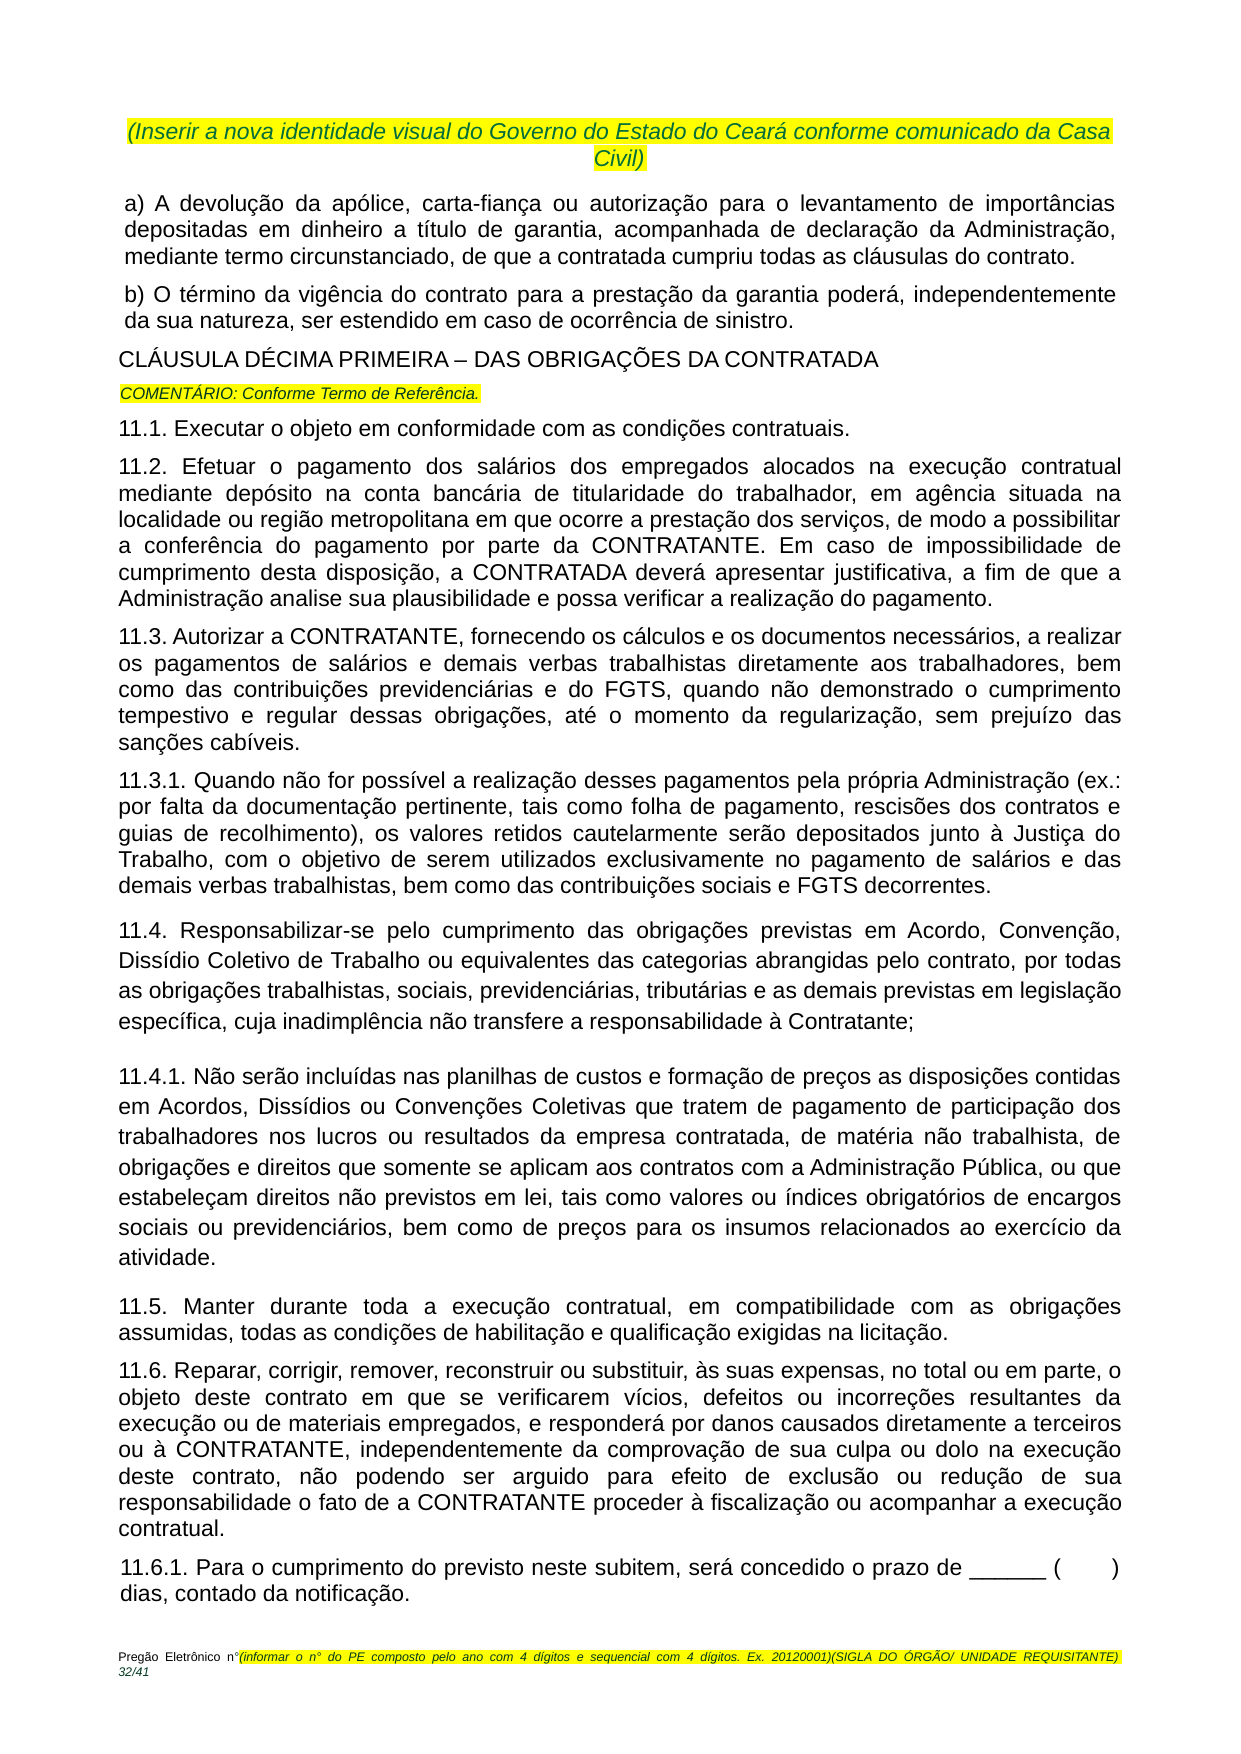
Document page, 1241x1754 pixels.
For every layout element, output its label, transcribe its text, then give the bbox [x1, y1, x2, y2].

text 11.3.1. Quando não for possível a realização desses pagamentos pela própria Administração (ex.: por falta da documentação pertinente, tais como folha de pagamento, rescisões dos contratos e guias de recolhimento), os valores retidos cautelarmente serão depositados junto à Justiça do Trabalho, com o objetivo de serem utilizados exclusivamente no pagamento de salários e das demais verbas trabalhistas, bem como das contribuições sociais e FGTS decorrentes. [118, 767, 1122, 898]
text 11.4.1. Não serão incluídas nas planilhas de custos e formação de preços as disposições contidas em Acordos, Dissídios ou Convenções Coletivas que tratem de pagamento de participação dos trabalhadores nos lucros ou resultados da empresa contratada, de matéria não trabalhista, de obrigações e direitos que somente se aplicam aos contratos com a Administração Pública, ou que estabeleçam direitos não previstos em lei, tais como valores ou índices obrigatórios de encargos sociais ou previdenciários, bem como de preços para os insumos relacionados ao exercício da atividade. [118, 1063, 1122, 1270]
text 11.5. Manter durante toda a execução contratual, em compatibilidade com as obrigações assumidas, todas as condições de habilitação e qualificação exigidas na licitação. [118, 1293, 1122, 1345]
text 11.2. Efetuar o pagamento dos salários dos empregados alocados na execução contratual mediante depósito na conta bancária de titularidade do trabalhador, em agência situada na localidade ou região metropolitana em que ocorre a prestação dos serviços, de modo a possibilitar a conferência do pagamento por parte da CONTRATANTE. Em caso de impossibilidade de cumprimento desta disposição, a CONTRATADA deverá apresentar justificativa, a fim de que a Administração analise sua plausibilidade e possa verificar a realização do pagamento. [118, 453, 1122, 611]
text 11.4. Responsabilizar-se pelo cumprimento das obrigações previstas em Acordo, Convenção, Dissídio Coletivo de Trabalho ou equivalentes das categorias abrangidas pelo contrato, por todas as obrigações trabalhistas, sociais, previdenciárias, tributárias e as demais previstas em legislação específica, cuja inadimplência não transfere a responsabilidade à Contratante; [118, 917, 1122, 1034]
text 11.6.1. Para o cumprimento do previsto neste subitem, será concedido o prazo de ______ ( ) dias, contado da notificação. [120, 1554, 1122, 1606]
text CLÁUSULA DÉCIMA PRIMEIRA – DAS OBRIGAÇÕES DA CONTRATADA [118, 346, 1122, 372]
text b) O término da vigência do contrato para a prestação da garantia poderá, independentemente da sua natureza, ser estendido em caso de ocorrência de sinistro. [124, 281, 1116, 334]
text a) A devolução da apólice, carta-fiança ou autorização para o levantamento de importâncias depositadas em dinheiro a título de garantia, acompanhada de declaração da Administração, mediante termo circunstanciado, de que a contratada cumpriu todas as cláusulas do contrato. [124, 190, 1116, 269]
text COMENTÁRIO: Conforme Termo de Referência. [120, 384, 1122, 403]
text 11.3. Autorizar a CONTRATANTE, fornecendo os cálculos e os documentos necessários, a realizar os pagamentos de salários e demais verbas trabalhistas diretamente aos trabalhadores, bem como das contribuições previdenciárias e do FGTS, quando não demonstrado o cumprimento tempestivo e regular dessas obrigações, até o momento da regularização, sem prejuízo das sanções cabíveis. [118, 623, 1122, 755]
text 11.1. Executar o objeto em conformidade com as condições contratuais. [118, 415, 1122, 441]
text 11.6. Reparar, corrigir, remover, reconstruir ou substituir, às suas expensas, no total ou em parte, o objeto deste contrato em que se verificarem vícios, defeitos ou incorreções resultantes da execução ou de materiais empregados, e responderá por danos causados diretamente a terceiros ou à CONTRATANTE, independentemente da comprovação de sua culpa ou dolo na execução deste contrato, não podendo ser arguido para efeito de exclusão ou redução de sua responsabilidade o fato de a CONTRATANTE proceder à fiscalização ou acompanhar a execução contratual. [118, 1357, 1122, 1542]
